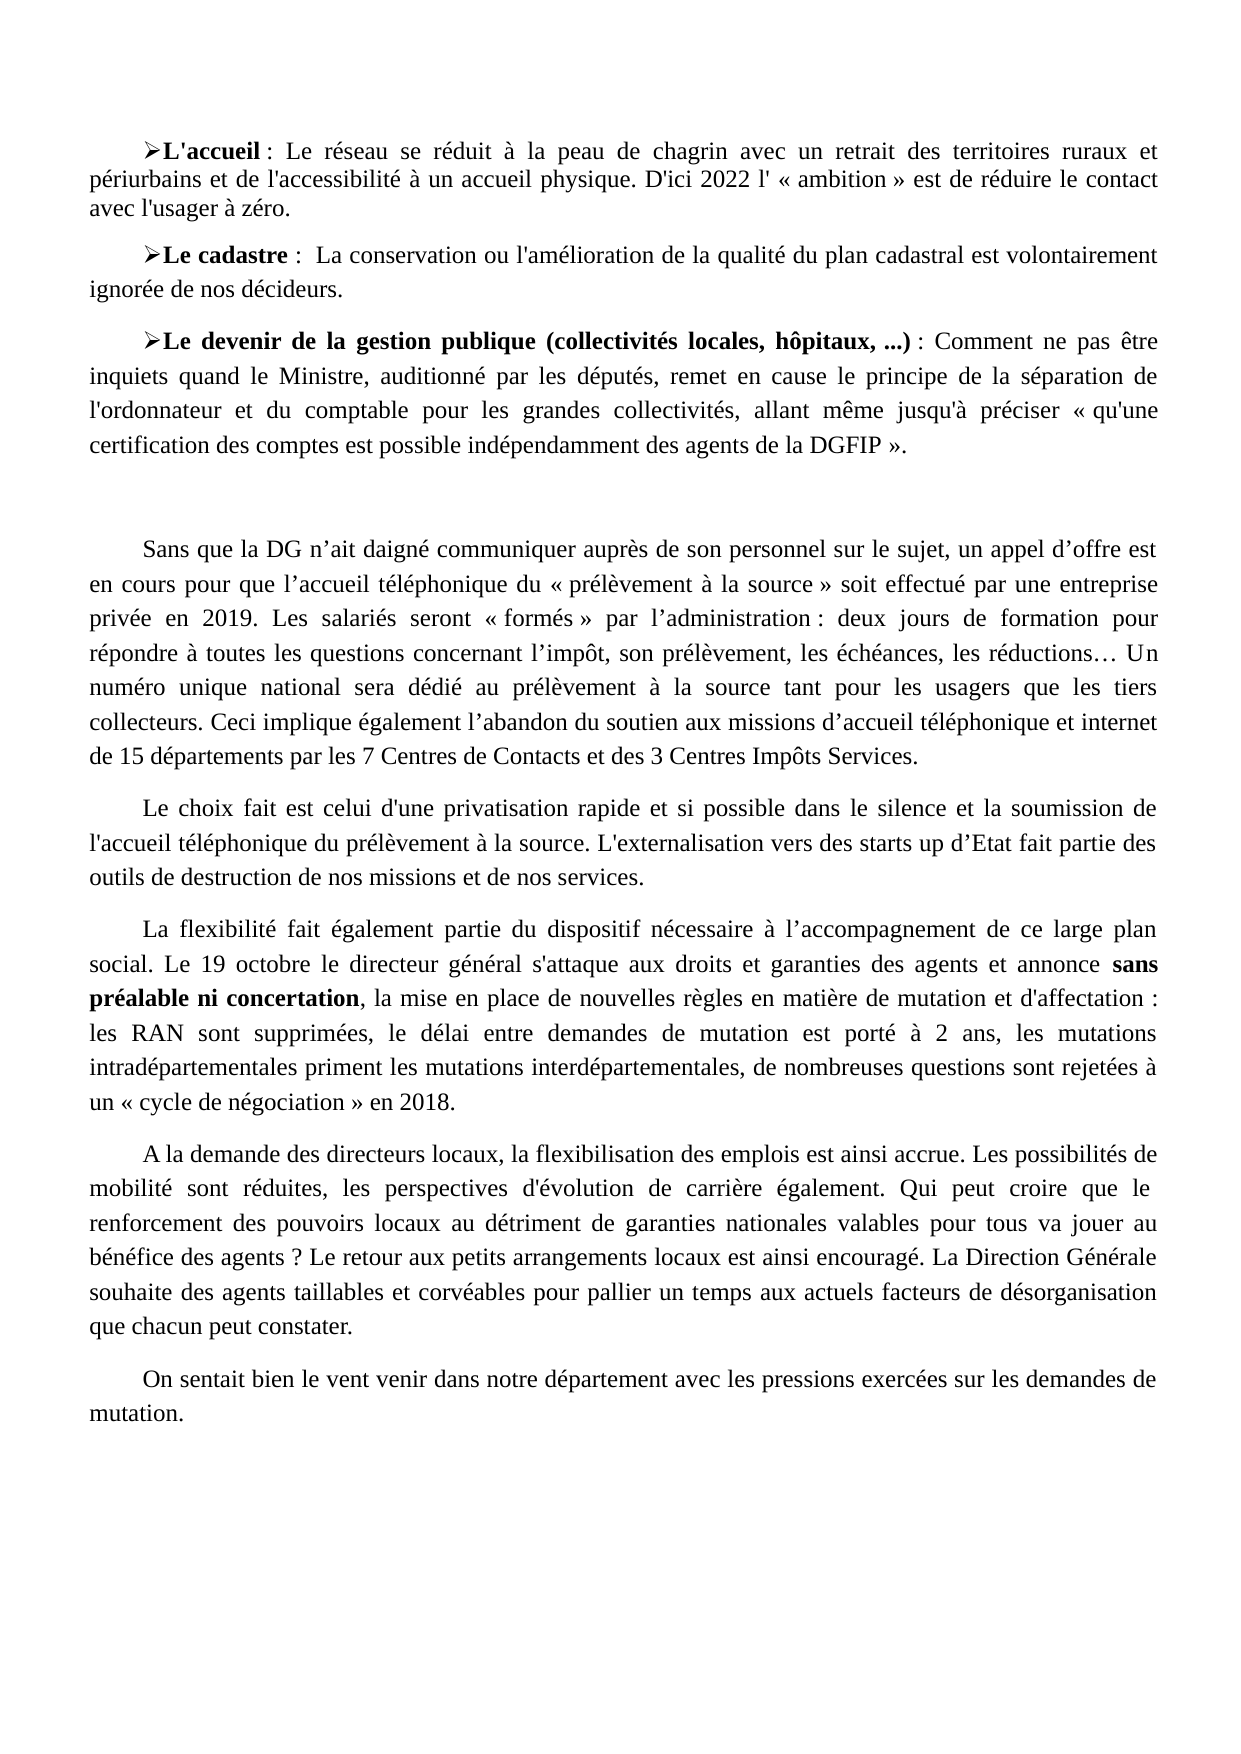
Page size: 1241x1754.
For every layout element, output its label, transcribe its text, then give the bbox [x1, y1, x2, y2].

text A la demande des directeurs locaux, la flexibilisation des emplois est ainsi accrue. Les possibilités de mobilité sont réduites, les perspectives d'évolution de carrière également. Qui peut croire que le renforcement des pouvoirs locaux au détriment de garanties nationales valables pour tous va jouer au bénéfice des agents ? Le retour aux petits arrangements locaux est ainsi encouragé. La Direction Générale souhaite des agents taillables et corvéables pour pallier un temps aux actuels facteurs de désorganisation que chacun peut constater. [89, 1139, 1158, 1340]
list L'accueil : Le réseau se réduit à la peau de chagrin avec un retrait des territoires ruraux et périurbains et de l'accessibilité à un accueil physique. D'ici 2022 l' « ambition » est de réduire le contact avec l'usager à zéro. [89, 136, 1158, 222]
list Le cadastre : La conservation ou l'amélioration de la qualité du plan cadastral est volontairement ignorée de nos décideurs. [89, 240, 1158, 303]
text Le choix fait est celui d'une privatisation rapide et si possible dans le silence et la soumission de l'accueil téléphonique du prélèvement à la source. L'externalisation vers des starts up d’Etat fait partie des outils de destruction de nos missions et de nos services. [89, 793, 1158, 891]
text Sans que la DG n’ait daigné communiquer auprès de son personnel sur le sujet, un appel d’offre est en cours pour que l’accueil téléphonique du « prélèvement à la source » soit effectué par une entreprise privée en 2019. Les salariés seront « formés » par l’administration : deux jours de formation pour répondre à toutes les questions concernant l’impôt, son prélèvement, les échéances, les réductions… Un numéro unique national sera dédié au prélèvement à la source tant pour les usagers que les tiers collecteurs. Ceci implique également l’abandon du soutien aux missions d’accueil téléphonique et internet de 15 départements par les 7 Centres de Contacts et des 3 Centres Impôts Services. [89, 534, 1158, 770]
list Le devenir de la gestion publique (collectivités locales, hôpitaux, ...) : Comment ne pas être inquiets quand le Ministre, auditionné par les députés, remet en cause le principe de la séparation de l'ordonnateur et du comptable pour les grandes collectivités, allant même jusqu'à préciser « qu'une certification des comptes est possible indépendamment des agents de la DGFIP ». [89, 326, 1158, 459]
text On sentait bien le vent venir dans notre département avec les pressions exercées sur les demandes de mutation. [89, 1364, 1158, 1427]
text La flexibilité fait également partie du dispositif nécessaire à l’accompagnement de ce large plan social. Le 19 octobre le directeur général s'attaque aux droits et garanties des agents et annonce sans préalable ni concertation, la mise en place de nouvelles règles en matière de mutation et d'affectation : les RAN sont supprimées, le délai entre demandes de mutation est porté à 2 ans, les mutations intradépartementales priment les mutations interdépartementales, de nombreuses questions sont rejetées à un « cycle de négociation » en 2018. [89, 914, 1158, 1116]
